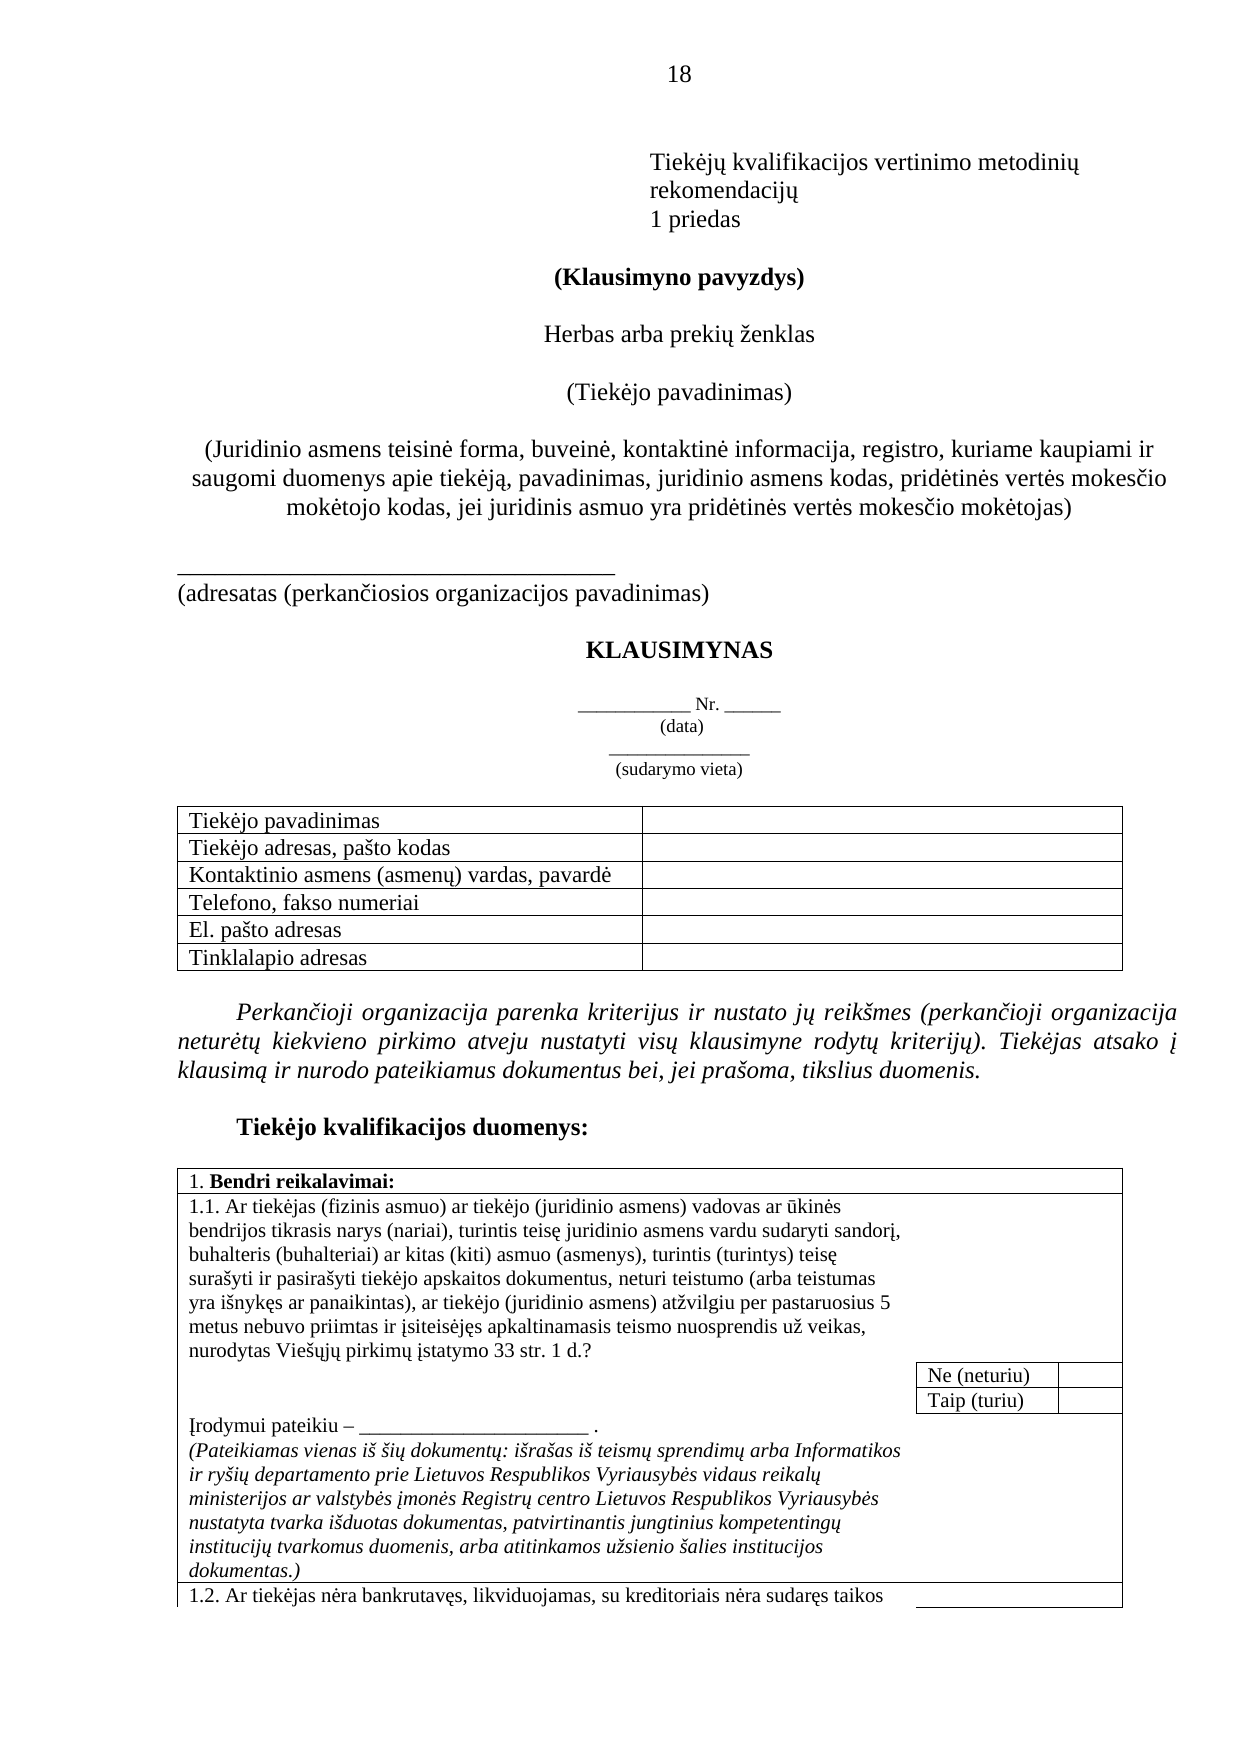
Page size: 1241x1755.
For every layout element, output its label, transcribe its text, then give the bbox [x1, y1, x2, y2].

text 1 priedas [649, 204, 1181, 233]
text ____________ Nr. ______ [177, 693, 1181, 715]
table_header Tiekėjo pavadinimas [178, 807, 642, 833]
table_cell [178, 1362, 916, 1387]
table_cell [1058, 1583, 1122, 1607]
table_cell [643, 862, 1122, 888]
table_header [643, 807, 1122, 833]
text Tiekėjų kvalifikacijos vertinimo metodinių [649, 147, 1181, 176]
table_cell 1.2. Ar tiekėjas nėra bankrutavęs, likviduojamas, su kreditoriais nėra sudaręs taikos [178, 1583, 916, 1607]
table_cell [1058, 1438, 1122, 1582]
table_header [916, 1169, 1058, 1193]
table_cell [1058, 1194, 1122, 1362]
text Tiekėjo kvalifikacijos duomenys: [177, 1112, 1181, 1141]
table_cell [916, 1414, 1058, 1437]
table_cell [643, 916, 1122, 943]
table_cell [916, 1583, 1058, 1607]
table_cell Kontaktinio asmens (asmenų) vardas, pavardė [178, 862, 642, 888]
text Herbas arba prekių ženklas [177, 319, 1181, 348]
text (data) [177, 715, 1181, 736]
text (Tiekėjo pavadinimas) [177, 377, 1181, 406]
table_cell El. pašto adresas [178, 916, 642, 943]
table_cell [643, 944, 1122, 970]
text _______________ [177, 736, 1181, 758]
text Perkančioji organizacija parenka kriterijus ir nustato jų reikšmes (perkančioji organizacija neturėtų kiekvieno pirkimo atveju nustatyti visų klausimyne rodytų kriterijų). Tiekėjas atsako į klausimą ir nurodo pateikiamus dokumentus bei, jei prašoma, tikslius duomenis. [177, 997, 1181, 1084]
table_cell [643, 834, 1122, 861]
text ___________________________________ [177, 549, 1181, 578]
table_header [1058, 1169, 1122, 1193]
text (sudarymo vieta) [177, 758, 1181, 779]
table_cell Tinklalapio adresas [178, 944, 642, 970]
table_cell [1059, 1363, 1122, 1387]
table_cell (Pateikiamas vienas iš šių dokumentų: išrašas iš teismų sprendimų arba Informatikos ir ryšių departamento prie Lietuvos Respublikos Vyriausybės vidaus reikalų ministerijos ar valstybės įmonės Registrų centro Lietuvos Respublikos Vyriausybės nustatyta tvarka išduotas dokumentas, patvirtinantis jungtinius kompetentingų institucijų tvarkomus duomenis, arba atitinkamos užsienio šalies institucijos dokumentas.) [178, 1438, 916, 1582]
table_cell Įrodymui pateikiu – ______________________ . [178, 1413, 916, 1437]
text (Juridinio asmens teisinė forma, buveinė, kontaktinė informacija, registro, kuriame kaupiami ir saugomi duomenys apie tiekėją, pavadinimas, juridinio asmens kodas, pridėtinės vertės mokesčio mokėtojo kodas, jei juridinis asmuo yra pridėtinės vertės mokesčio mokėtojas) [177, 434, 1181, 521]
table_cell Tiekėjo adresas, pašto kodas [178, 834, 642, 861]
text (Klausimyno pavyzdys) [177, 262, 1181, 291]
table_cell [916, 1194, 1058, 1362]
table_cell [1058, 1414, 1122, 1437]
text KLAUSIMYNAS [177, 636, 1181, 664]
table_header 1. Bendri reikalavimai: [178, 1169, 916, 1193]
table_cell Ne (neturiu) [917, 1363, 1058, 1387]
table_cell Taip (turiu) [917, 1388, 1058, 1412]
table_cell 1.1. Ar tiekėjas (fizinis asmuo) ar tiekėjo (juridinio asmens) vadovas ar ūkinės bendrijos tikrasis narys (nariai), turintis teisę juridinio asmens vardu sudaryti sandorį, buhalteris (buhalteriai) ar kitas (kiti) asmuo (asmenys), turintis (turintys) teisę surašyti ir pasirašyti tiekėjo apskaitos dokumentus, neturi teistumo (arba teistumas yra išnykęs ar panaikintas), ar tiekėjo (juridinio asmens) atžvilgiu per pastaruosius 5 metus nebuvo priimtas ir įsiteisėjęs apkaltinamasis teismo nuosprendis už veikas, nurodytas Viešųjų pirkimų įstatymo 33 str. 1 d.? [178, 1194, 916, 1362]
table_cell [643, 889, 1122, 915]
text (adresatas (perkančiosios organizacijos pavadinimas) [177, 578, 1181, 607]
table_cell Telefono, fakso numeriai [178, 889, 642, 915]
text rekomendacijų [649, 176, 1181, 204]
table_cell [178, 1387, 916, 1412]
table_cell [1059, 1388, 1122, 1412]
table_cell [916, 1438, 1058, 1582]
